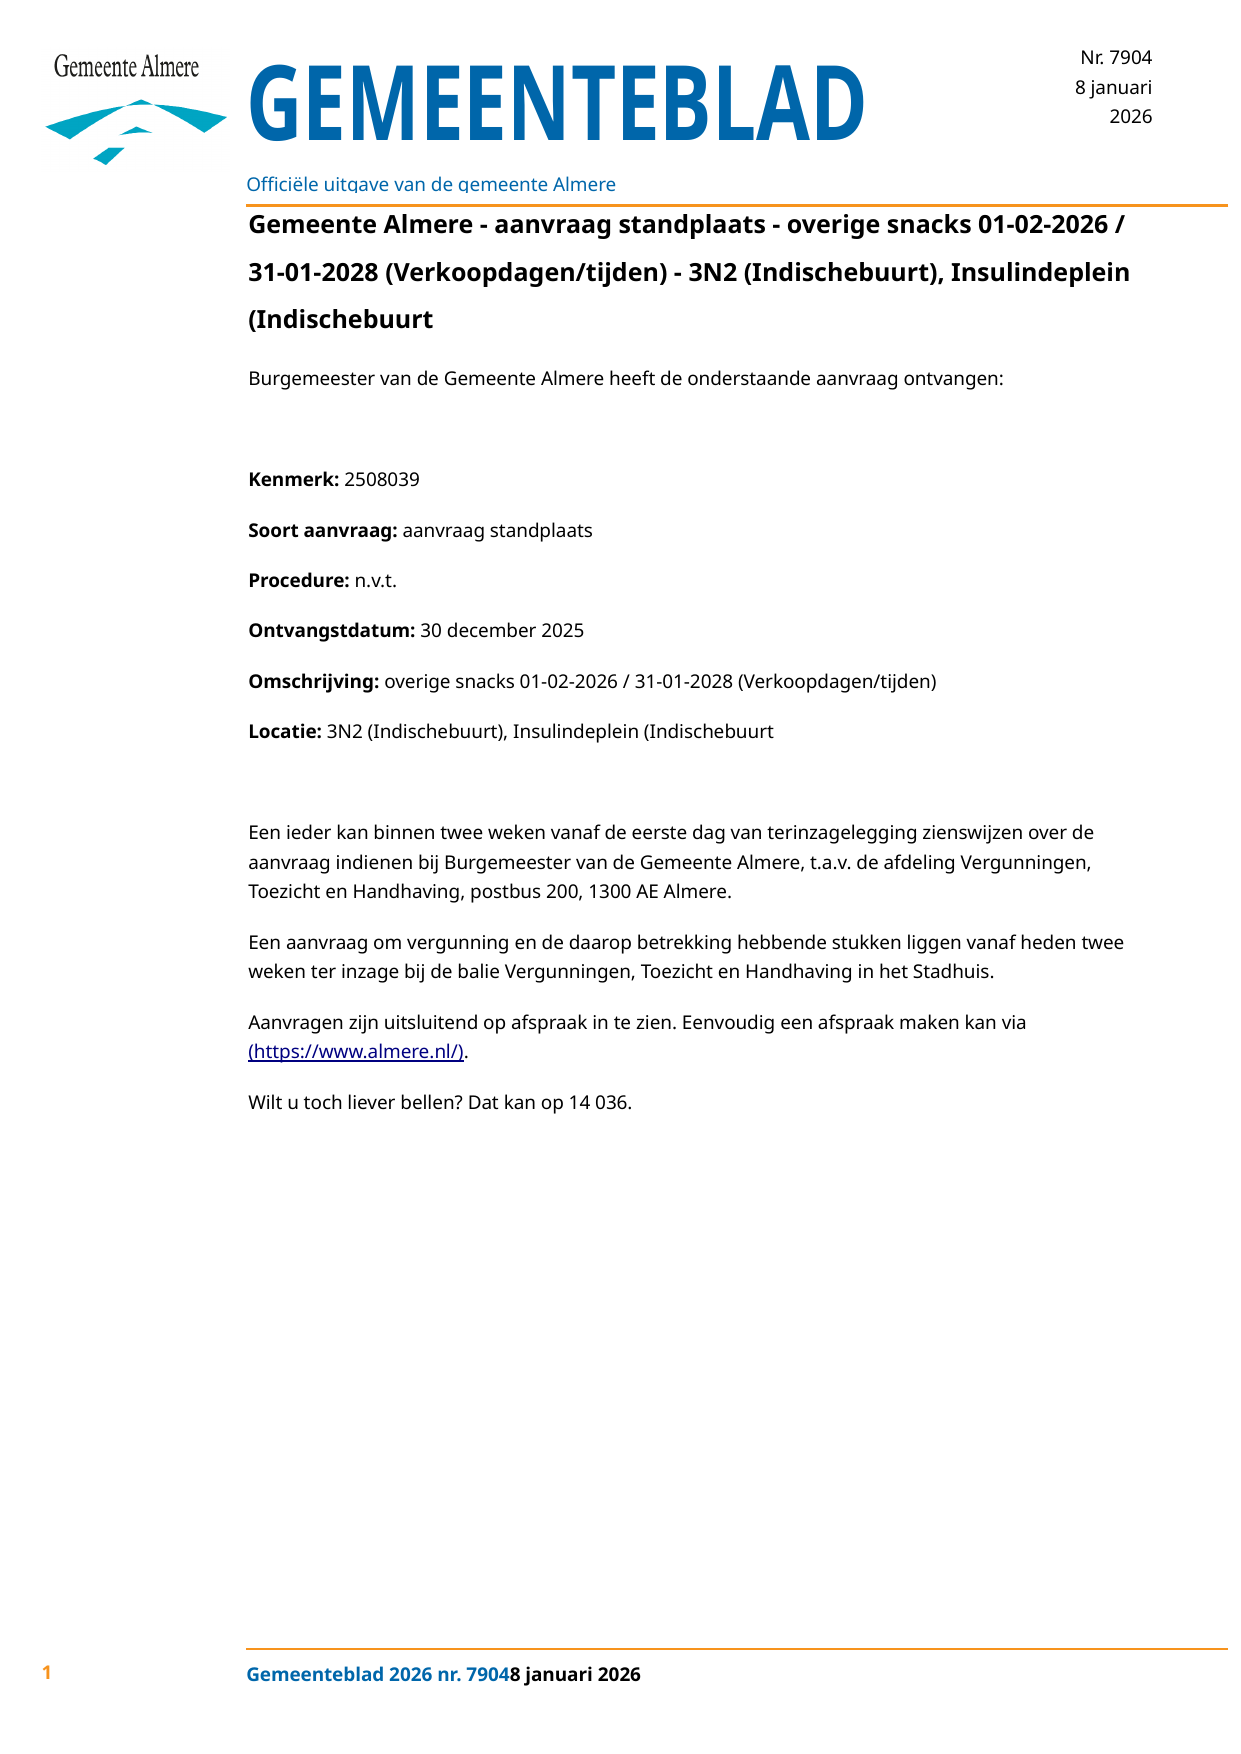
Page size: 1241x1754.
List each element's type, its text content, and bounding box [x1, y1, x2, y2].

text Aanvragen zijn uitsluitend op afspraak in te zien. Eenvoudig een afspraak maken kan via (https://www.almere.nl/). [248, 1009, 1152, 1064]
text Kenmerk: 2508039 [248, 466, 1152, 492]
text Procedure: n.v.t. [248, 567, 1152, 593]
text Locatie: 3N2 (Indischebuurt), Insulindeplein (Indischebuurt [248, 718, 1152, 744]
text Wilt u toch liever bellen? Dat kan op 14 036. [248, 1089, 1152, 1114]
text Een ieder kan binnen twee weken vanaf de eerste dag van terinzagelegging zienswijzen over de aanvraag indienen bij Burgemeester van de Gemeente Almere, t.a.v. de afdeling Vergunningen, Toezicht en Handhaving, postbus 200, 1300 AE Almere. [248, 819, 1152, 904]
picture [41, 47, 231, 172]
text Soort aanvraag: aanvraag standplaats [248, 517, 1152, 542]
text Burgemeester van de Gemeente Almere heeft de onderstaande aanvraag ontvangen: [248, 366, 1152, 391]
text Gemeente Almere - aanvraag standplaats - overige snacks 01-02-2026 / 31-01-2028 (Verkoopdagen/tijden) - 3N2 (Indischebuurt), Insulindeplein (Indischebuurt [248, 207, 1152, 336]
text Ontvangstdatum: 30 december 2025 [248, 618, 1152, 643]
text Omschrijving: overige snacks 01-02-2026 / 31-01-2028 (Verkoopdagen/tijden) [248, 668, 1152, 694]
text Een aanvraag om vergunning en de daarop betrekking hebbende stukken liggen vanaf heden twee weken ter inzage bij de balie Vergunningen, Toezicht en Handhaving in het Stadhuis. [248, 929, 1152, 984]
